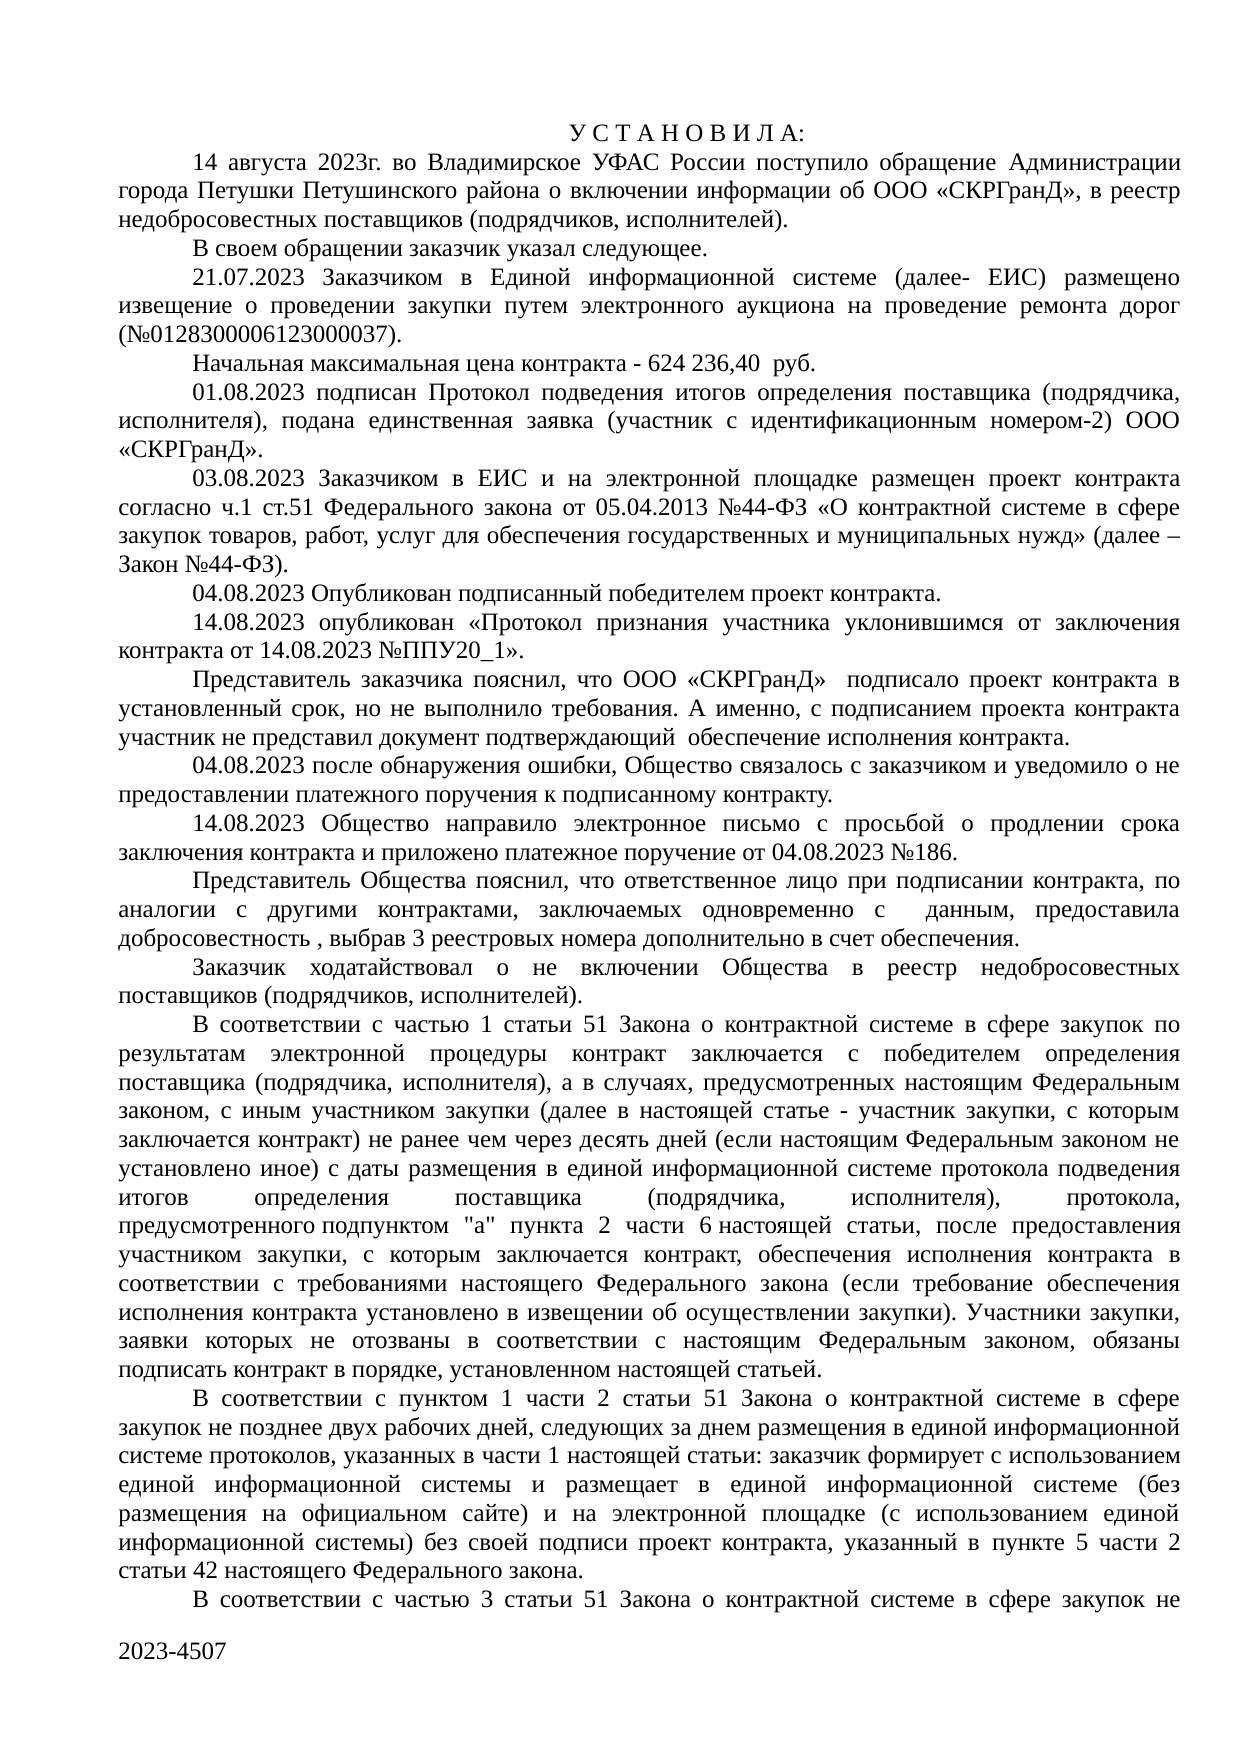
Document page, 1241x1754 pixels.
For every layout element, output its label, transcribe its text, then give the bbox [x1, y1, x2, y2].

text В соответствии с частью 3 статьи 51 Закона о контрактной системе в сфере закупок не [118, 1584, 1181, 1613]
text 14.08.2023 Общество направило электронное письмо с просьбой о продлении срока заключения контракта и приложено платежное поручение от 04.08.2023 №186. [118, 808, 1181, 866]
text 03.08.2023 Заказчиком в ЕИС и на электронной площадке размещен проект контракта согласно ч.1 ст.51 Федерального закона от 05.04.2013 №44-ФЗ «О контрактной системе в сфере закупок товаров, работ, услуг для обеспечения государственных и муниципальных нужд» (далее –Закон №44-ФЗ). [118, 463, 1181, 578]
text Представитель Общества пояснил, что ответственное лицо при подписании контракта, по аналогии с другими контрактами, заключаемых одновременно с данным, предоставила добросовестность , выбрав 3 реестровых номера дополнительно в счет обеспечения. [118, 866, 1181, 952]
text 14 августа 2023г. во Владимирское УФАС России поступило обращение Администрации города Петушки Петушинского района о включении информации об ООО «СКРГранД», в реестр недобросовестных поставщиков (подрядчиков, исполнителей). [118, 147, 1181, 233]
text В своем обращении заказчик указал следующее. [118, 233, 1181, 262]
text В соответствии с частью 1 статьи 51 Закона о контрактной системе в сфере закупок по результатам электронной процедуры контракт заключается с победителем определения поставщика (подрядчика, исполнителя), а в случаях, предусмотренных настоящим Федеральным законом, с иным участником закупки (далее в настоящей статье - участник закупки, с которым заключается контракт) не ранее чем через десять дней (если настоящим Федеральным законом не установлено иное) с даты размещения в единой информационной системе протокола подведения итогов определения поставщика (подрядчика, исполнителя), протокола, предусмотренного подпунктом "а" пункта 2 части 6 настоящей статьи, после предоставления участником закупки, с которым заключается контракт, обеспечения исполнения контракта в соответствии с требованиями настоящего Федерального закона (если требование обеспечения исполнения контракта установлено в извещении об осуществлении закупки). Участники закупки, заявки которых не отозваны в соответствии с настоящим Федеральным законом, обязаны подписать контракт в порядке, установленном настоящей статьей. [118, 1009, 1181, 1383]
text 21.07.2023 Заказчиком в Единой информационной системе (далее- ЕИС) размещено извещение о проведении закупки путем электронного аукциона на проведение ремонта дорог (№0128300006123000037). [118, 262, 1181, 348]
text 04.08.2023 Опубликован подписанный победителем проект контракта. [118, 578, 1181, 607]
text В соответствии с пунктом 1 части 2 статьи 51 Закона о контрактной системе в сфере закупок не позднее двух рабочих дней, следующих за днем размещения в единой информационной системе протоколов, указанных в части 1 настоящей статьи: заказчик формирует с использованием единой информационной системы и размещает в единой информационной системе (без размещения на официальном сайте) и на электронной площадке (с использованием единой информационной системы) без своей подписи проект контракта, указанный в пункте 5 части 2 статьи 42 настоящего Федерального закона. [118, 1383, 1181, 1584]
text Представитель заказчика пояснил, что ООО «СКРГранД» подписало проект контракта в установленный срок, но не выполнило требования. А именно, с подписанием проекта контракта участник не представил документ подтверждающий обеспечение исполнения контракта. [118, 664, 1181, 751]
text Начальная максимальная цена контракта - 624 236,40 руб. [118, 348, 1181, 377]
text Заказчик ходатайствовал о не включении Общества в реестр недобросовестных поставщиков (подрядчиков, исполнителей). [118, 952, 1181, 1009]
text 01.08.2023 подписан Протокол подведения итогов определения поставщика (подрядчика, исполнителя), подана единственная заявка (участник с идентификационным номером-2) ООО «СКРГранД». [118, 377, 1181, 463]
text 14.08.2023 опубликован «Протокол признания участника уклонившимся от заключения контракта от 14.08.2023 №ППУ20_1». [118, 607, 1181, 664]
text 04.08.2023 после обнаружения ошибки, Общество связалось с заказчиком и уведомило о не предоставлении платежного поручения к подписанному контракту. [118, 751, 1181, 808]
text У С Т А Н О В И Л А: [118, 118, 1181, 147]
